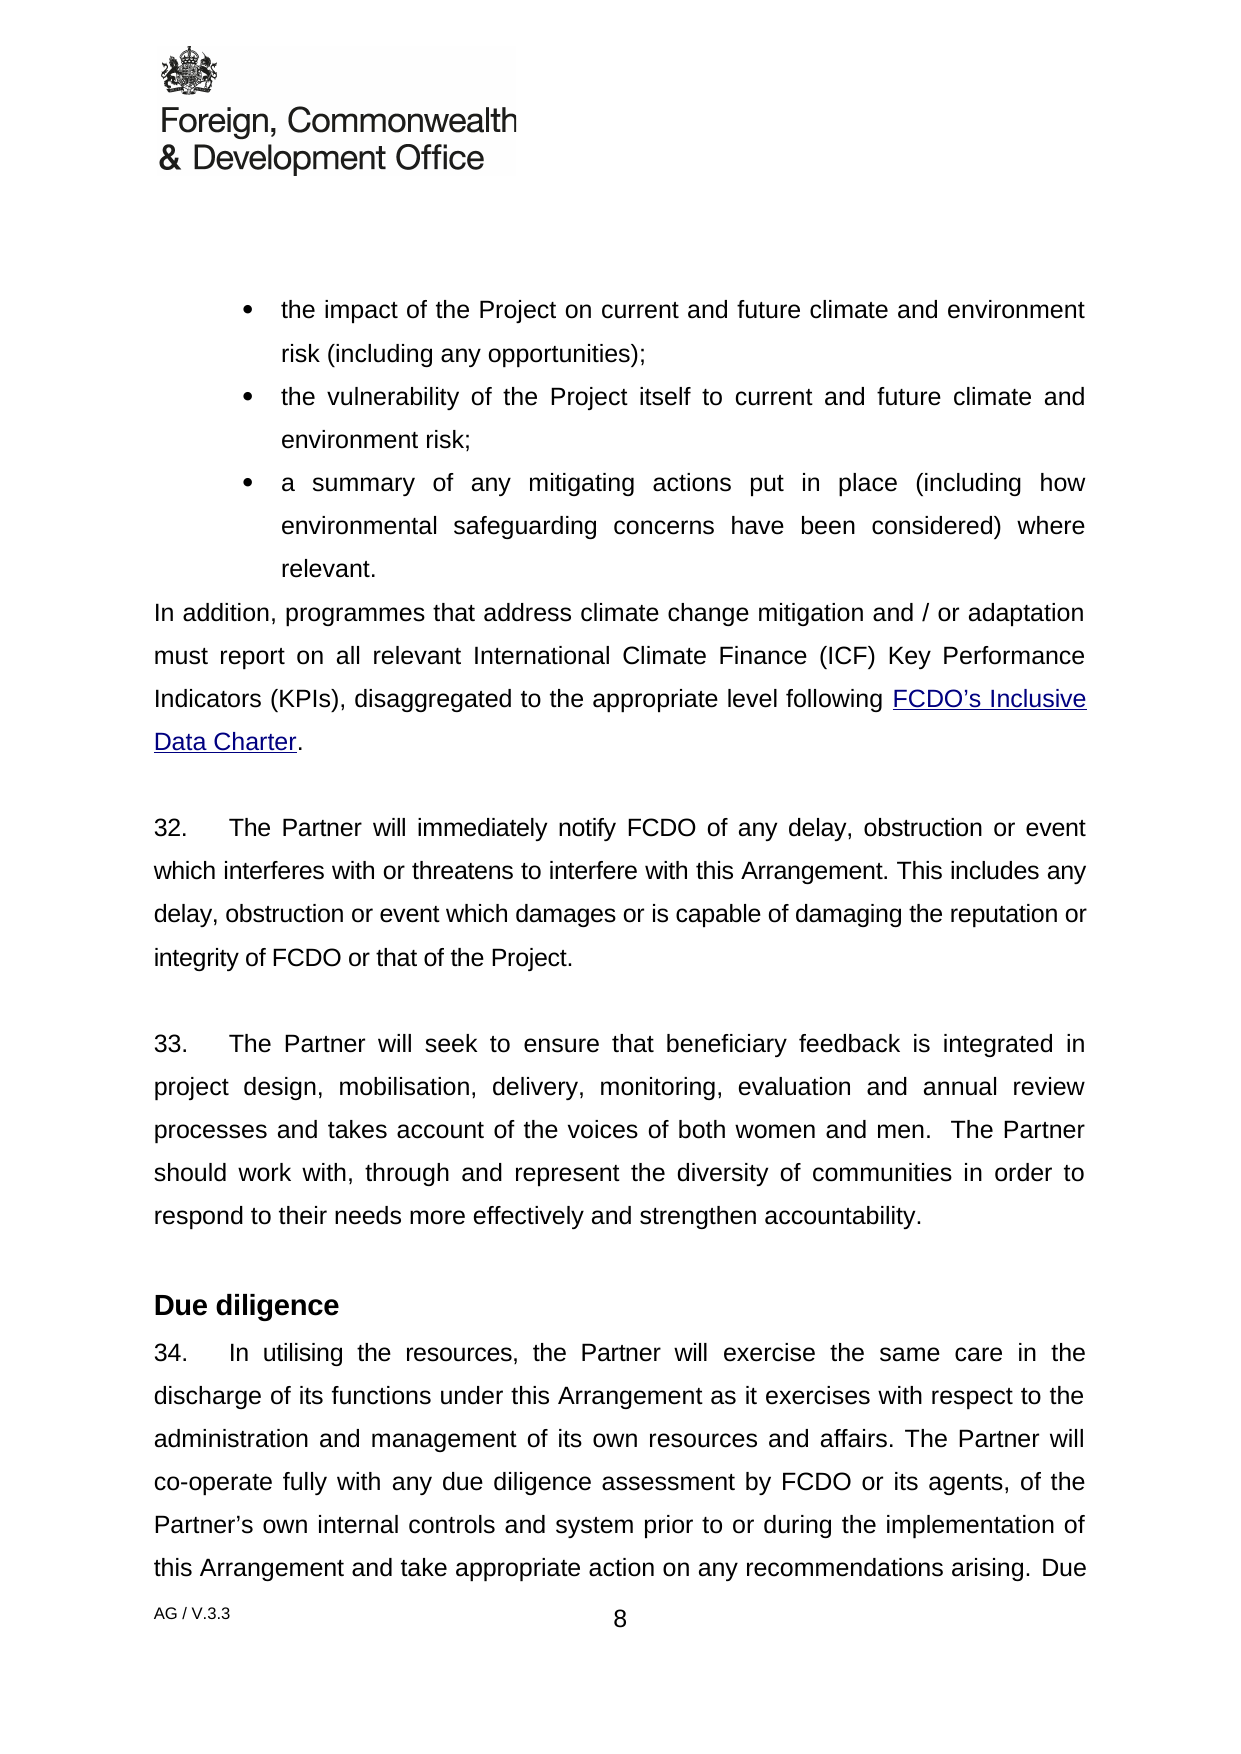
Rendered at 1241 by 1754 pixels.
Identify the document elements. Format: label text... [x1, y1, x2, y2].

text Due diligence [153, 1287, 1087, 1321]
list the impact of the Project on current and future climate and environment risk (including any opportunities); [243, 295, 1087, 367]
list the vulnerability of the Project itself to current and future climate and environment risk; [243, 382, 1087, 454]
list The Partner will seek to ensure that beneficiary feedback is integrated in project design, mobilisation, delivery, monitoring, evaluation and annual review processes and takes account of the voices of both women and men. The Partner should work with, through and represent the diversity of communities in order to respond to their needs more effectively and strengthen accountability. [153, 1029, 1087, 1230]
list In utilising the resources, the Partner will exercise the same care in the discharge of its functions under this Arrangement as it exercises with respect to the administration and management of its own resources and affairs. The Partner will co-operate fully with any due diligence assessment by FCDO or its agents, of the Partner’s own internal controls and system prior to or during the implementation of this Arrangement and take appropriate action on any recommendations arising. Due [153, 1338, 1087, 1582]
list The Partner will immediately notify FCDO of any delay, obstruction or event which interferes with or threatens to interfere with this Arrangement. This includes any delay, obstruction or event which damages or is capable of damaging the reputation or integrity of FCDO or that of the Project. [153, 813, 1087, 971]
text In addition, programmes that address climate change mitigation and / or adaptation must report on all relevant International Climate Finance (ICF) Key Performance Indicators (KPIs), disaggregated to the appropriate level following FCDO’s Inclusive Data Charter. [153, 597, 1087, 756]
list a summary of any mitigating actions put in place (including how environmental safeguarding concerns have been considered) where relevant. [243, 468, 1087, 583]
